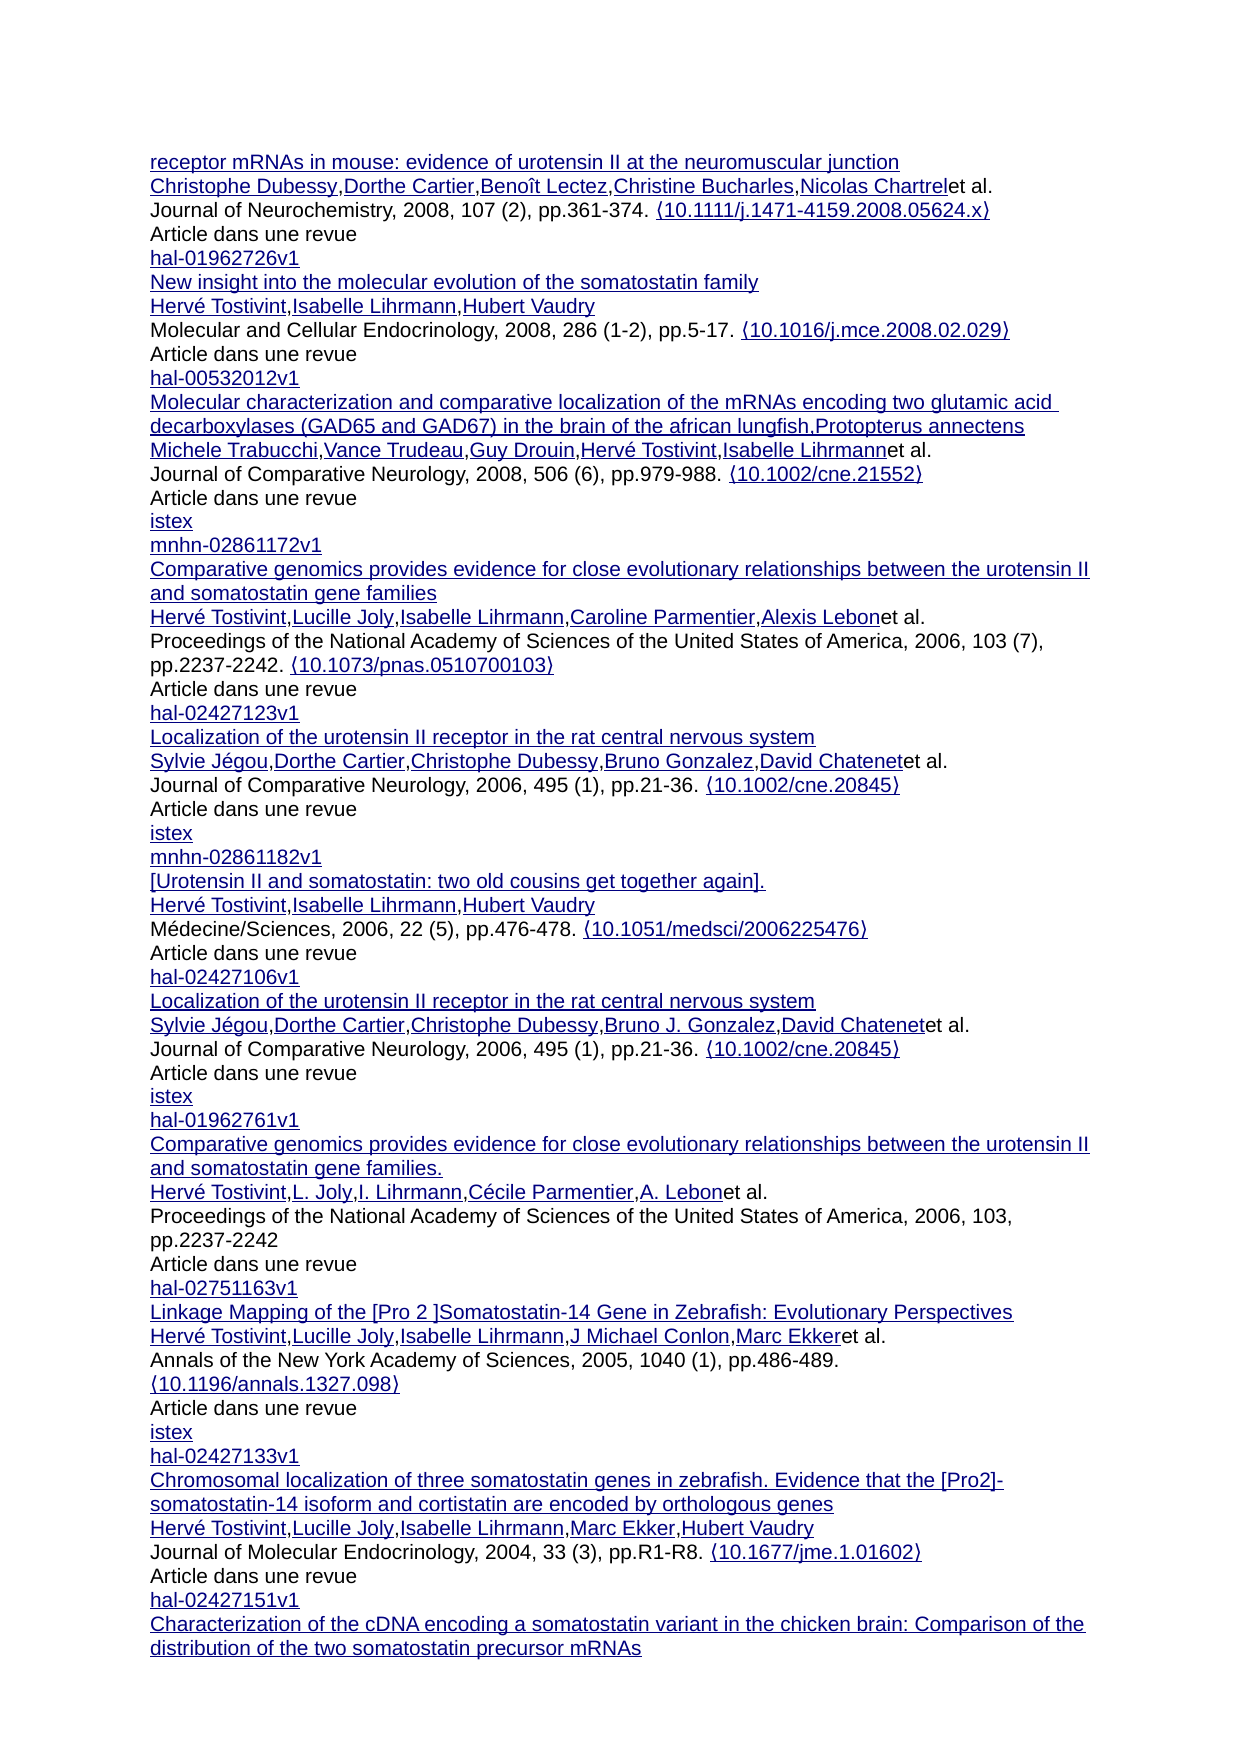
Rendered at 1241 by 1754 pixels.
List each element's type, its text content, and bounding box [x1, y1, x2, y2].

table_cell Localization of the urotensin II receptor in the rat central nervous system Sylvie Jégou,Dorthe Cartier,Christophe Dubessy,Bruno J. Gonzalez,David Chatenetet al. Journal of Comparative Neurology, 2006, 495 (1), pp.21-36. ⟨10.1002/cne.20845⟩ Article dans une revue istex hal-01962761v1 [150, 989, 1090, 1132]
table_cell Chromosomal localization of three somatostatin genes in zebrafish. Evidence that the [Pro2]-somatostatin-14 isoform and cortistatin are encoded by orthologous genes Hervé Tostivint,Lucille Joly,Isabelle Lihrmann,Marc Ekker,Hubert Vaudry Journal of Molecular Endocrinology, 2004, 33 (3), pp.R1-R8. ⟨10.1677/jme.1.01602⟩ Article dans une revue hal-02427151v1 [150, 1468, 1090, 1611]
table_cell receptor mRNAs in mouse: evidence of urotensin II at the neuromuscular junction Christophe Dubessy,Dorthe Cartier,Benoît Lectez,Christine Bucharles,Nicolas Chartrelet al. Journal of Neurochemistry, 2008, 107 (2), pp.361-374. ⟨10.1111/j.1471-4159.2008.05624.x⟩ Article dans une revue hal-01962726v1 [150, 150, 1090, 270]
table_cell [Urotensin II and somatostatin: two old cousins get together again]. Hervé Tostivint,Isabelle Lihrmann,Hubert Vaudry Médecine/Sciences, 2006, 22 (5), pp.476-478. ⟨10.1051/medsci/2006225476⟩ Article dans une revue hal-02427106v1 [150, 869, 1090, 988]
table_cell and somatostatin gene families Hervé Tostivint,Lucille Joly,Isabelle Lihrmann,Caroline Parmentier,Alexis Lebonet al. Proceedings of the National Academy of Sciences of the United States of America, 2006, 103 (7), pp.2237-2242. ⟨10.1073/pnas.0510700103⟩ Article dans une revue hal-02427123v1 [150, 579, 1090, 725]
table_cell Molecular characterization and comparative localization of the mRNAs encoding two glutamic acid decarboxylases (GAD65 and GAD67) in the brain of the african lungfish,Protopterus annectens Michele Trabucchi,Vance Trudeau,Guy Drouin,Hervé Tostivint,Isabelle Lihrmannet al. Journal of Comparative Neurology, 2008, 506 (6), pp.979-988. ⟨10.1002/cne.21552⟩ Article dans une revue istex mnhn-02861172v1 [150, 390, 1090, 557]
table_cell New insight into the molecular evolution of the somatostatin family Hervé Tostivint,Isabelle Lihrmann,Hubert Vaudry Molecular and Cellular Endocrinology, 2008, 286 (1-2), pp.5-17. ⟨10.1016/j.mce.2008.02.029⟩ Article dans une revue hal-00532012v1 [150, 270, 1090, 389]
table_cell Comparative genomics provides evidence for close evolutionary relationships between the urotensin II [150, 1132, 1090, 1153]
table_cell Localization of the urotensin II receptor in the rat central nervous system Sylvie Jégou,Dorthe Cartier,Christophe Dubessy,Bruno Gonzalez,David Chatenetet al. Journal of Comparative Neurology, 2006, 495 (1), pp.21-36. ⟨10.1002/cne.20845⟩ Article dans une revue istex mnhn-02861182v1 [150, 725, 1090, 869]
table_cell Linkage Mapping of the [Pro 2 ]Somatostatin-14 Gene in Zebrafish: Evolutionary Perspectives Hervé Tostivint,Lucille Joly,Isabelle Lihrmann,J Michael Conlon,Marc Ekkeret al. Annals of the New York Academy of Sciences, 2005, 1040 (1), pp.486-489. ⟨10.1196/annals.1327.098⟩ Article dans une revue istex hal-02427133v1 [150, 1300, 1090, 1468]
table_cell and somatostatin gene families. Hervé Tostivint,L. Joly,I. Lihrmann,Cécile Parmentier,A. Lebonet al. Proceedings of the National Academy of Sciences of the United States of America, 2006, 103, pp.2237-2242 Article dans une revue hal-02751163v1 [150, 1154, 1090, 1300]
table_cell Comparative genomics provides evidence for close evolutionary relationships between the urotensin II [150, 557, 1090, 578]
table_cell Characterization of the cDNA encoding a somatostatin variant in the chicken brain: Comparison of the distribution of the two somatostatin precursor mRNAs [150, 1611, 1090, 1659]
